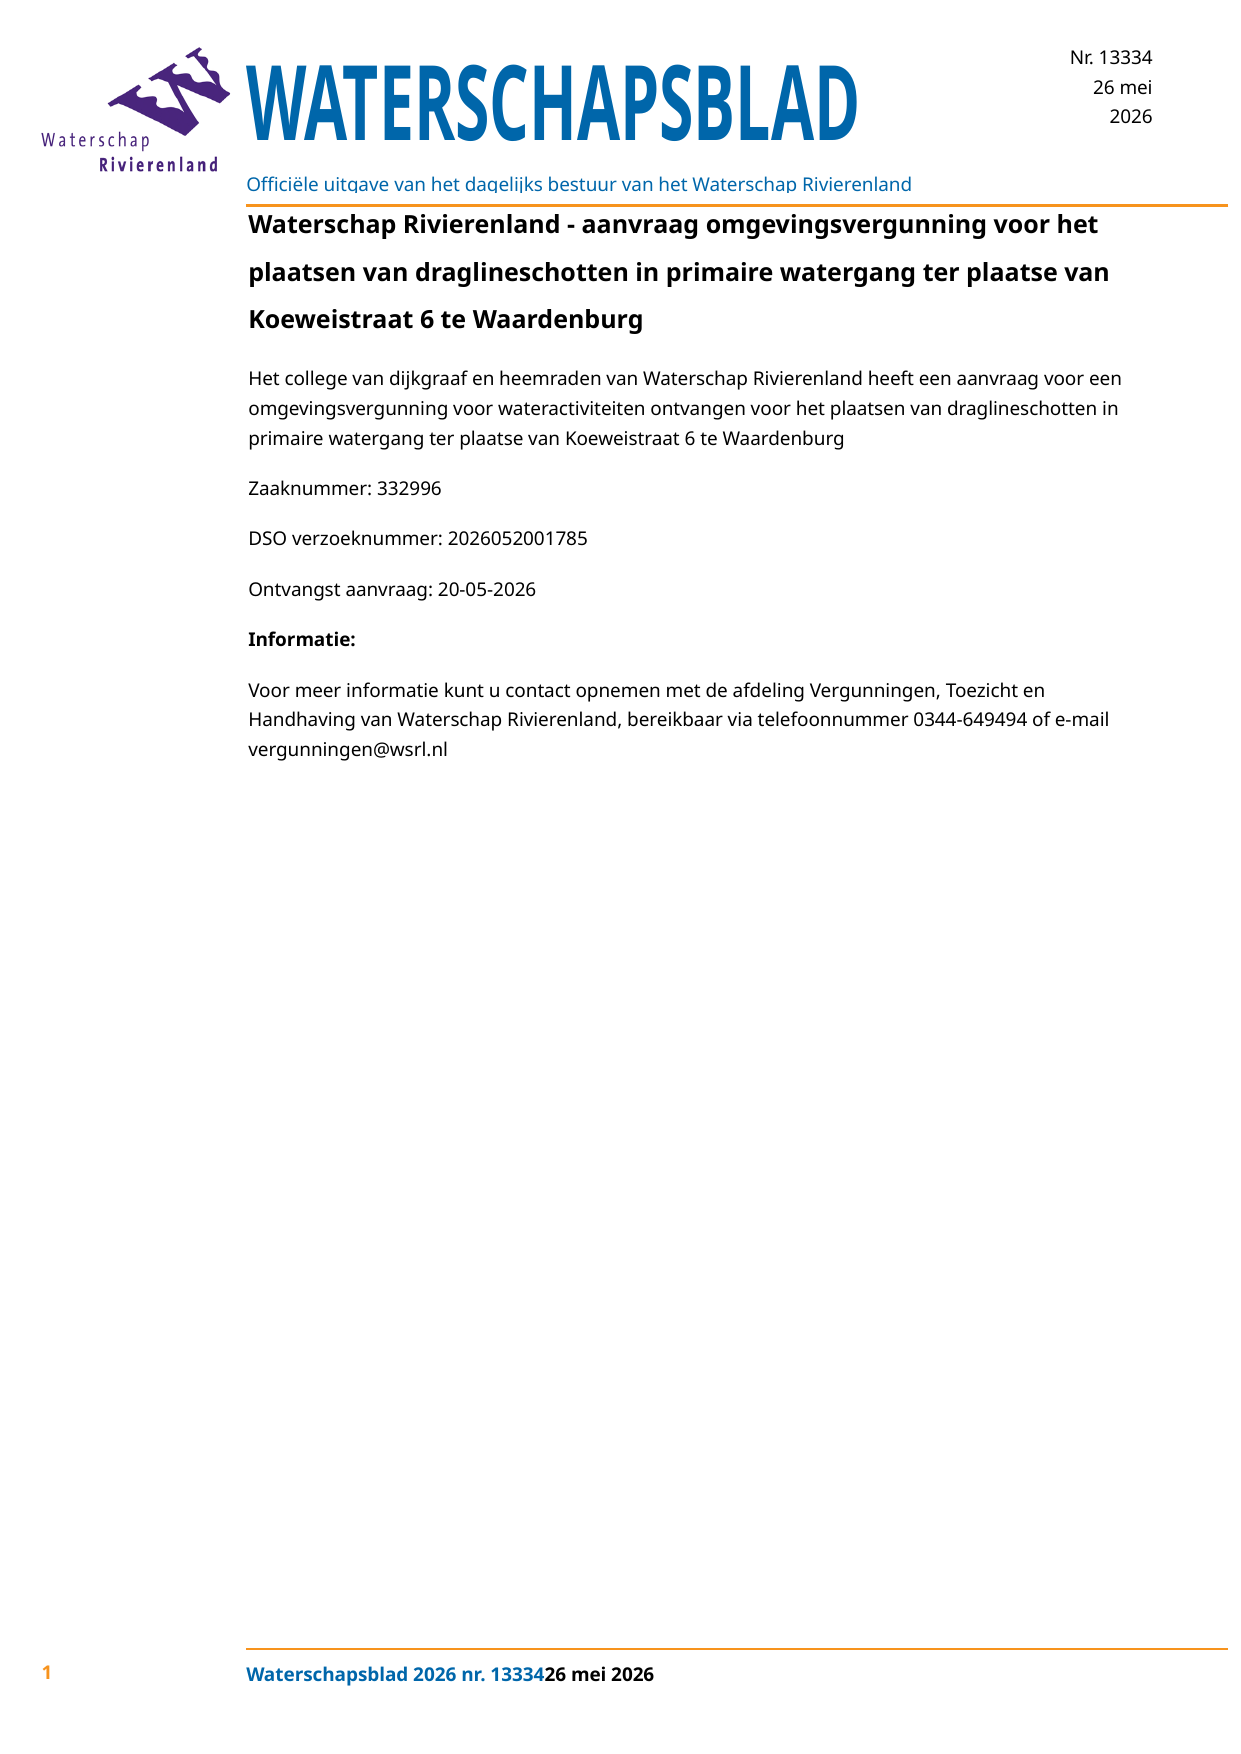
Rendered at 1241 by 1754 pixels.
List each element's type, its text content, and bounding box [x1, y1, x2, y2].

text Het college van dijkgraaf en heemraden van Waterschap Rivierenland heeft een aanvraag voor een omgevingsvergunning voor wateractiviteiten ontvangen voor het plaatsen van draglineschotten in primaire watergang ter plaatse van Koeweistraat 6 te Waardenburg [248, 366, 1152, 450]
text DSO verzoeknummer: 2026052001785 [248, 526, 1152, 551]
text Waterschap Rivierenland - aanvraag omgevingsvergunning voor het plaatsen van draglineschotten in primaire watergang ter plaatse van Koeweistraat 6 te Waardenburg [248, 207, 1152, 336]
picture [41, 47, 231, 172]
text Ontvangst aanvraag: 20-05-2026 [248, 576, 1152, 602]
text Voor meer informatie kunt u contact opnemen met de afdeling Vergunningen, Toezicht en Handhaving van Waterschap Rivierenland, bereikbaar via telefoonnummer 0344-649494 of e-mail vergunningen@wsrl.nl [248, 677, 1152, 762]
text Informatie: [248, 626, 1152, 652]
text Zaaknummer: 332996 [248, 475, 1152, 501]
